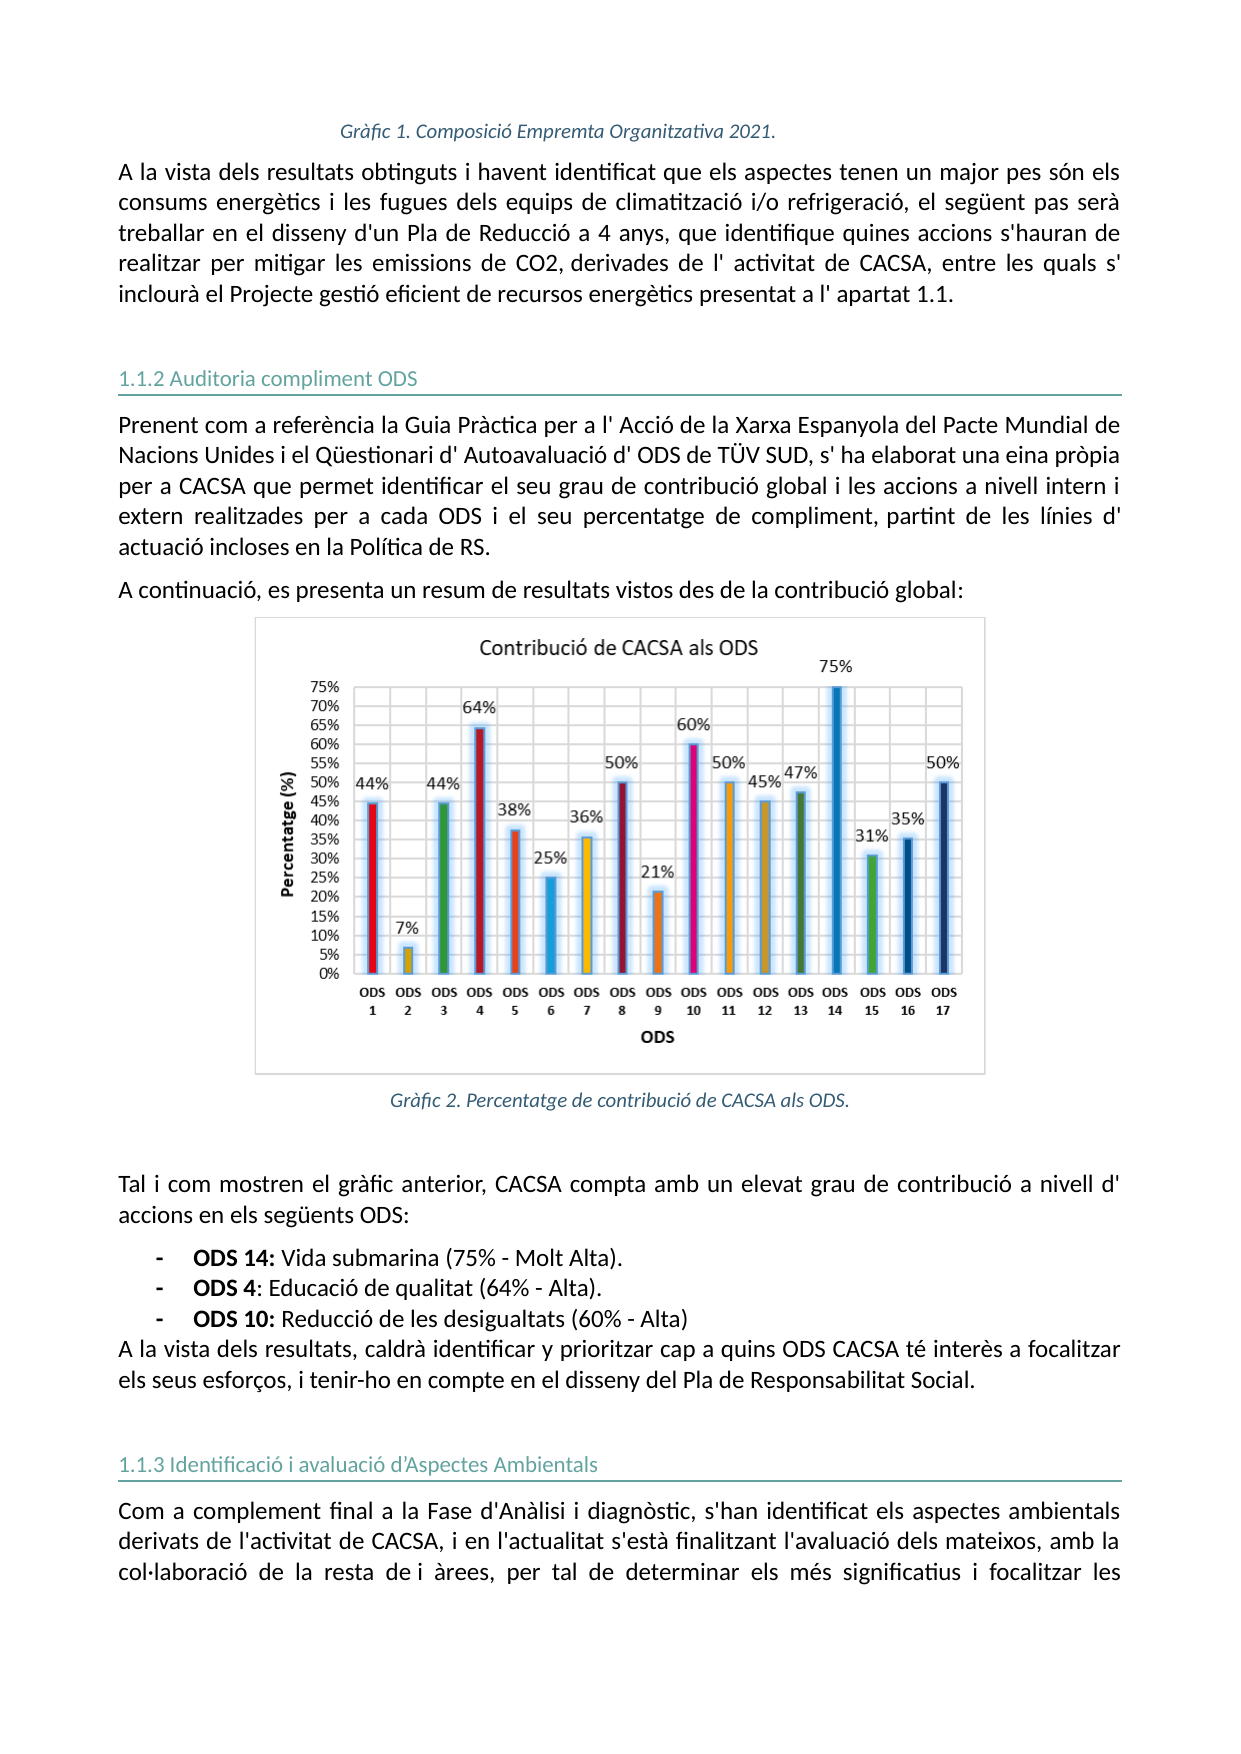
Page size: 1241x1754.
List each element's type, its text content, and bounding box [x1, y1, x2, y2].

list ODS 4: Educació de qualitat (64% - Alta). [156, 1272, 1122, 1303]
list ODS 14: Vida submarina (75% - Molt Alta). [156, 1242, 1122, 1272]
text A la vista dels resultats obtinguts i havent identificat que els aspectes tenen un major pes són els consums energètics i les fugues dels equips de climatització i/o refrigeració, el següent pas serà treballar en el disseny d'un Pla de Reducció a 4 anys, que identifique quines accions s'hauran de realitzar per mitigar les emissions de CO2, derivades de l' activitat de CACSA, entre les quals s' inclourà el Projecte gestió eficient de recursos energètics presentat a l' apartat 1.1. [118, 156, 1122, 309]
picture [254, 617, 986, 1075]
text Gràfic 1. Composició Empremta Organitzativa 2021. [340, 118, 1122, 143]
subtitle 1.1.3 Identificació i avaluació d’Aspectes Ambientals [118, 1450, 1122, 1480]
text Gràfic 2. Percentatge de contribució de CACSA als ODS. [118, 1087, 1122, 1113]
list ODS 10: Reducció de les desigualtats (60% - Alta) [156, 1303, 1122, 1333]
text Tal i com mostren el gràfic anterior, CACSA compta amb un elevat grau de contribució a nivell d' accions en els següents ODS: [118, 1168, 1122, 1229]
text Com a complement final a la Fase d'Anàlisi i diagnòstic, s'han identificat els aspectes ambientals derivats de l'activitat de CACSA, i en l'actualitat s'està finalitzant l'avaluació dels mateixos, amb la col·laboració de la resta de i àrees, per tal de determinar els més significatius i focalitzar les [118, 1495, 1122, 1586]
text A continuació, es presenta un resum de resultats vistos des de la contribució global: [118, 574, 1122, 604]
list A la vista dels resultats, caldrà identificar y prioritzar cap a quins ODS CACSA té interès a focalitzar els seus esforços, i tenir-ho en compte en el disseny del Pla de Responsabilitat Social. [118, 1333, 1122, 1394]
subtitle 1.1.2 Auditoria compliment ODS [118, 364, 1122, 394]
text Prenent com a referència la Guia Pràctica per a l' Acció de la Xarxa Espanyola del Pacte Mundial de Nacions Unides i el Qüestionari d' Autoavaluació d' ODS de TÜV SUD, s' ha elaborat una eina pròpia per a CACSA que permet identificar el seu grau de contribució global i les accions a nivell intern i extern realitzades per a cada ODS i el seu percentatge de compliment, partint de les línies d' actuació incloses en la Política de RS. [118, 409, 1122, 561]
